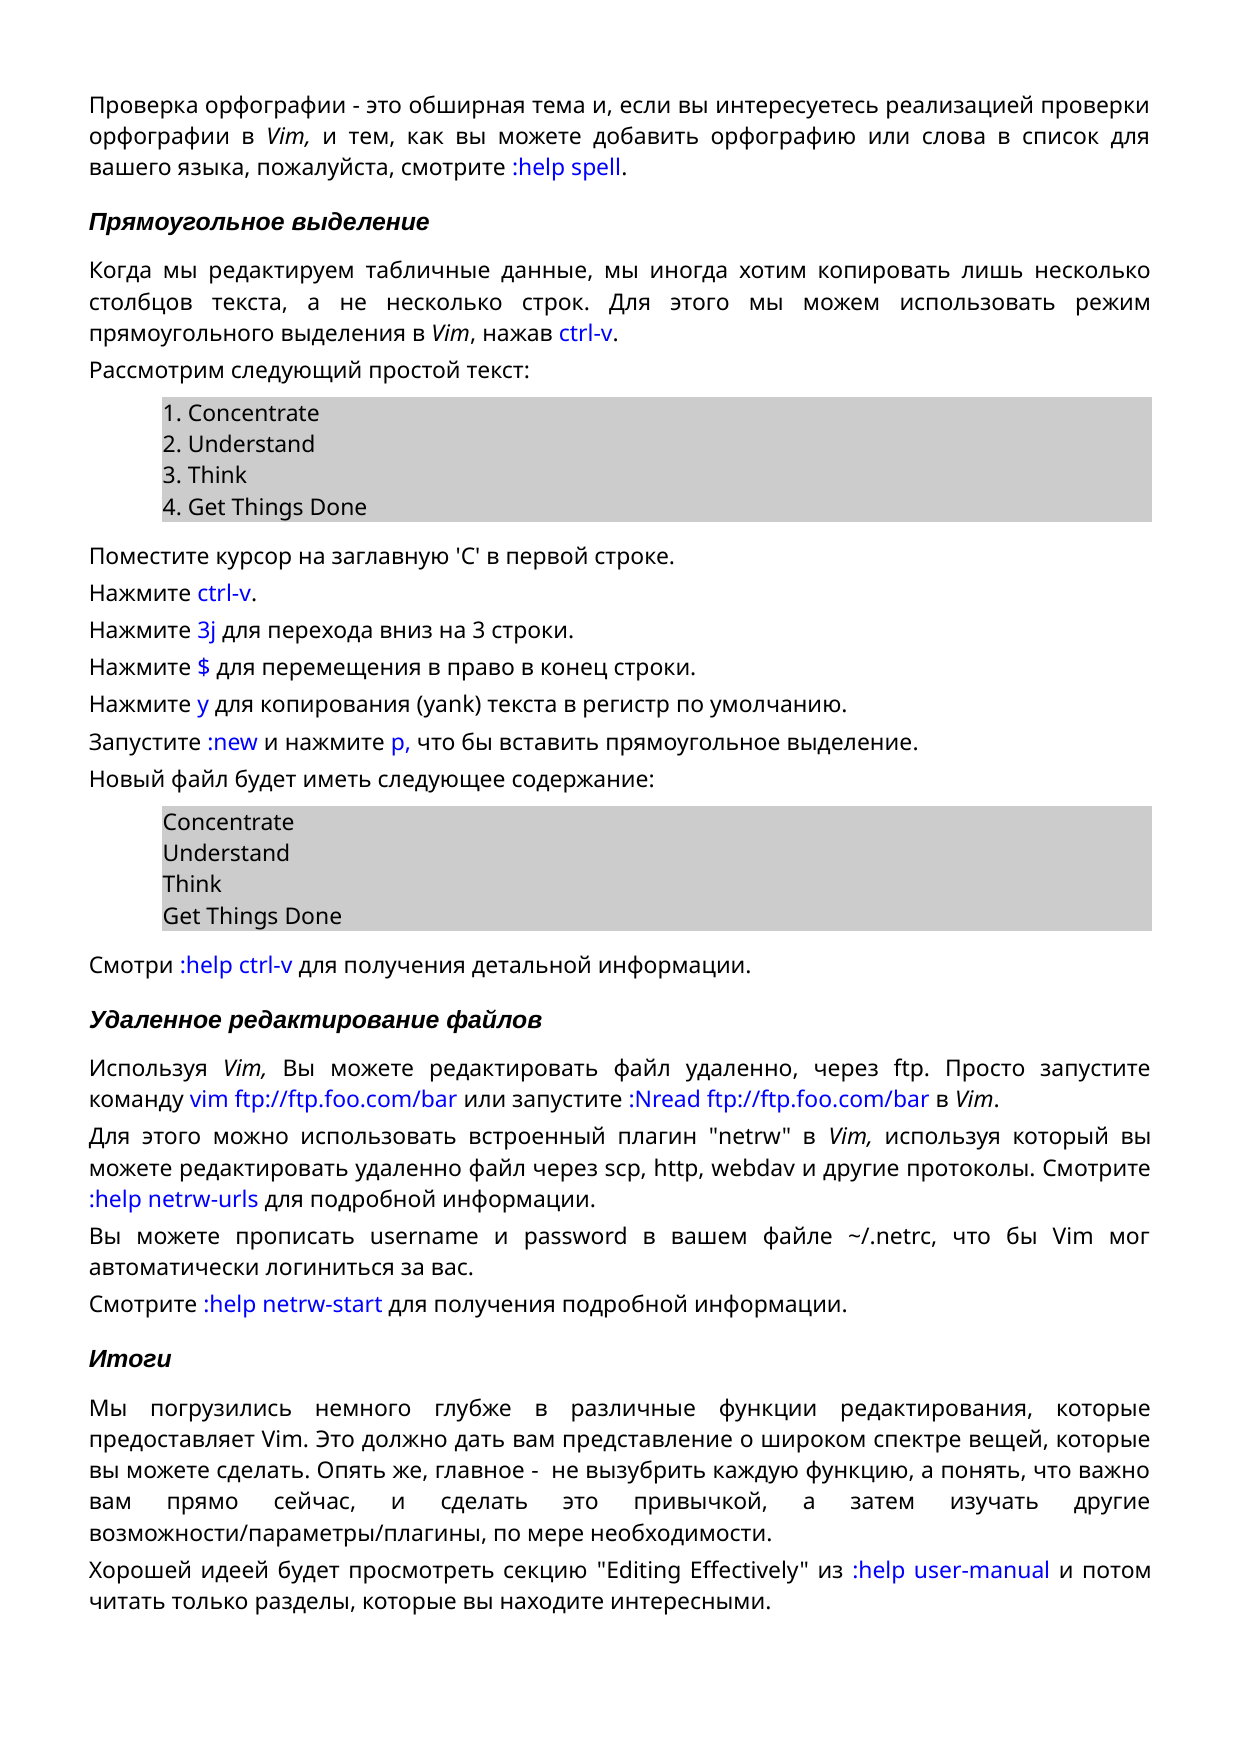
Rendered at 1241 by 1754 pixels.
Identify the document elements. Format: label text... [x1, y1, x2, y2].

text Вы можете прописать username и password в вашем файле ~/.netrc, что бы Vim мог автоматически логиниться за вас. [88, 1220, 1152, 1282]
text 2. Understand [162, 428, 1152, 459]
text 4. Get Things Done [162, 491, 1152, 522]
text Нажмите 3j для перехода вниз на 3 строки. [88, 614, 1152, 645]
text 1. Concentrate [162, 397, 1152, 428]
subtitle Удаленное редактирование файлов [88, 1005, 1152, 1033]
text Нажмите y для копирования (yank) текста в регистр по умолчанию. [88, 688, 1152, 720]
text Think [162, 868, 1152, 899]
text Используя Vim, Вы можете редактировать файл удаленно, через ftp. Просто запустите команду vim ftp://ftp.foo.com/bar или запустите :Nread ftp://ftp.foo.com/bar в Vim. [88, 1052, 1152, 1114]
text 3. Think [162, 459, 1152, 491]
subtitle Итоги [88, 1344, 1152, 1373]
text Нажмите $ для перемещения в право в конец строки. [88, 651, 1152, 682]
text Новый файл будет иметь следующее содержание: [88, 763, 1152, 794]
subtitle Прямоугольное выделение [88, 207, 1152, 236]
text Concentrate [162, 806, 1152, 837]
text Рассмотрим следующий простой текст: [88, 354, 1152, 385]
text Поместите курсор на заглавную 'C' в первой строке. [88, 540, 1152, 571]
text Когда мы редактируем табличные данные, мы иногда хотим копировать лишь несколько столбцов текста, а не несколько строк. Для этого мы можем использовать режим прямоугольного выделения в Vim, нажав ctrl-v. [88, 254, 1152, 348]
text Запустите :new и нажмите p, что бы вставить прямоугольное выделение. [88, 726, 1152, 757]
text Нажмите ctrl-v. [88, 577, 1152, 608]
text Проверка орфографии - это обширная тема и, если вы интересуетесь реализацией проверки орфографии в Vim, и тем, как вы можете добавить орфографию или слова в список для вашего языка, пожалуйста, смотрите :help spell. [88, 88, 1152, 182]
text Смотри :help ctrl-v для получения детальной информации. [88, 948, 1152, 980]
text Мы погрузились немного глубже в различные функции редактирования, которые предоставляет Vim. Это должно дать вам представление о широком спектре вещей, которые вы можете сделать. Опять же, главное - не вызубрить каждую функцию, а понять, что важно вам прямо сейчас, и сделать это привычкой, а затем изучать другие возможности/параметры/плагины, по мере необходимости. [88, 1392, 1152, 1548]
text Get Things Done [162, 899, 1152, 931]
text Для этого можно использовать встроенный плагин "netrw" в Vim, используя который вы можете редактировать удаленно файл через scp, http, webdav и другие протоколы. Смотрите :help netrw-urls для подробной информации. [88, 1120, 1152, 1214]
text Understand [162, 837, 1152, 868]
text Смотрите :help netrw-start для получения подробной информации. [88, 1288, 1152, 1319]
text Хорошей идеей будет просмотреть секцию "Editing Effectively" из :help user-manual и потом читать только разделы, которые вы находите интересными. [88, 1554, 1152, 1616]
